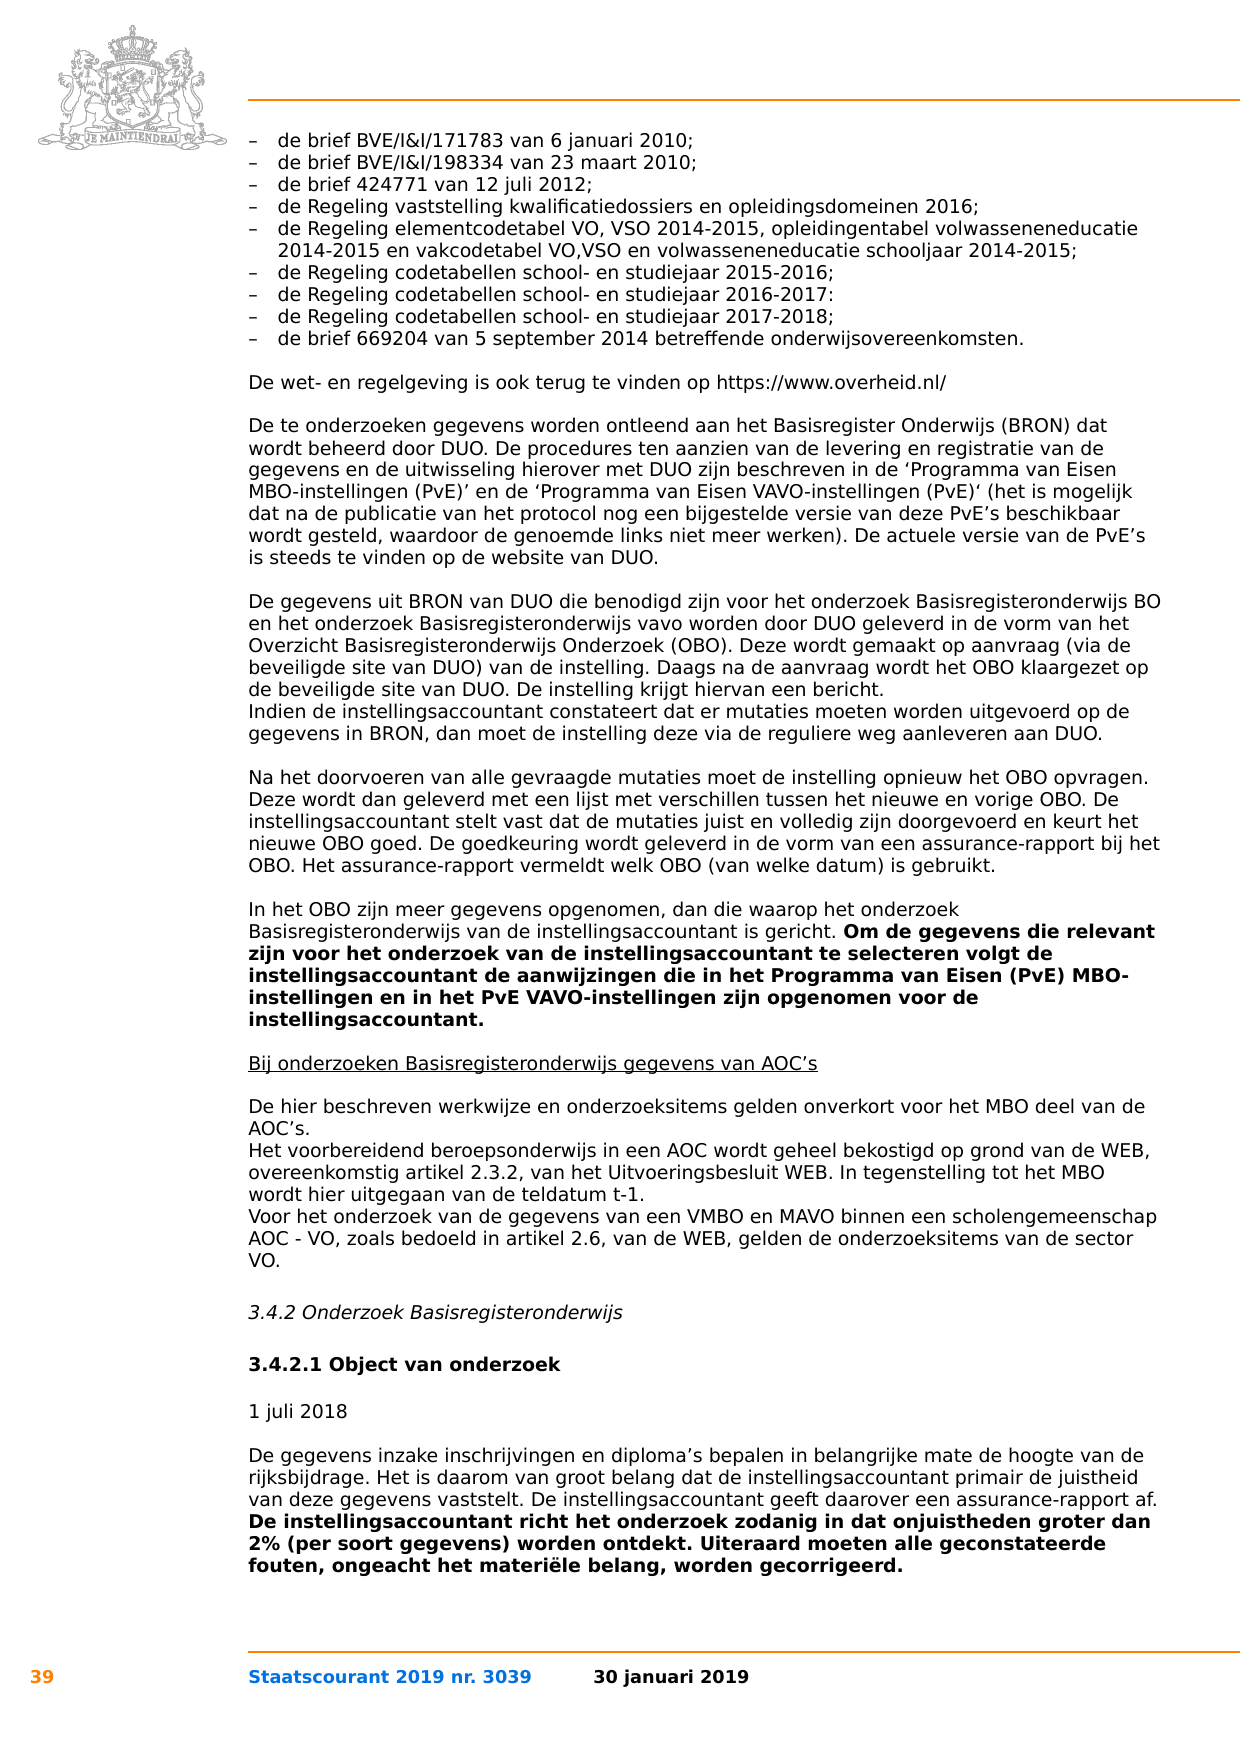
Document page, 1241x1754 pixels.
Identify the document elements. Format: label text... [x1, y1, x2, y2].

text – de brief BVE/I&I/198334 van 23 maart 2010; [248, 152, 1163, 174]
text In het OBO zijn meer gegevens opgenomen, dan die waarop het onderzoek Basisregisteronderwijs van de instellingsaccountant is gericht. Om de gegevens die relevant zijn voor het onderzoek van de instellingsaccountant te selecteren volgt de instellingsaccountant de aanwijzingen die in het Programma van Eisen (PvE) MBO-instellingen en in het PvE VAVO-instellingen zijn opgenomen voor de instellingsaccountant. [248, 899, 1163, 1031]
subtitle 3.4.2 Onderzoek Basisregisteronderwijs [248, 1302, 1163, 1324]
text Voor het onderzoek van de gegevens van een VMBO en MAVO binnen een scholengemeenschap AOC - VO, zoals bedoeld in artikel 2.6, van de WEB, gelden de onderzoeksitems van de sector VO. [248, 1206, 1163, 1272]
text De hier beschreven werkwijze en onderzoeksitems gelden onverkort voor het MBO deel van de AOC’s. [248, 1096, 1163, 1140]
text Na het doorvoeren van alle gevraagde mutaties moet de instelling opnieuw het OBO opvragen. Deze wordt dan geleverd met een lijst met verschillen tussen het nieuwe en vorige OBO. De instellingsaccountant stelt vast dat de mutaties juist en volledig zijn doorgevoerd en keurt het nieuwe OBO goed. De goedkeuring wordt geleverd in de vorm van een assurance-rapport bij het OBO. Het assurance-rapport vermeldt welk OBO (van welke datum) is gebruikt. [248, 767, 1163, 877]
text – de Regeling vaststelling kwalificatiedossiers en opleidingsdomeinen 2016; [248, 196, 1163, 218]
picture [38, 25, 227, 150]
text De gegevens inzake inschrijvingen en diploma’s bepalen in belangrijke mate de hoogte van de rijksbijdrage. Het is daarom van groot belang dat de instellingsaccountant primair de juistheid van deze gegevens vaststelt. De instellingsaccountant geeft daarover een assurance-rapport af. [248, 1445, 1163, 1511]
text De te onderzoeken gegevens worden ontleend aan het Basisregister Onderwijs (BRON) dat wordt beheerd door DUO. De procedures ten aanzien van de levering en registratie van de gegevens en de uitwisseling hierover met DUO zijn beschreven in de ‘Programma van Eisen MBO-instellingen (PvE)’ en de ‘Programma van Eisen VAVO-instellingen (PvE)‘ (het is mogelijk dat na de publicatie van het protocol nog een bijgestelde versie van deze PvE’s beschikbaar wordt gesteld, waardoor de genoemde links niet meer werken). De actuele versie van de PvE’s is steeds te vinden op de website van DUO. [248, 415, 1163, 569]
text Indien de instellingsaccountant constateert dat er mutaties moeten worden uitgevoerd op de gegevens in BRON, dan moet de instelling deze via de reguliere weg aanleveren aan DUO. [248, 701, 1163, 745]
text – de brief 669204 van 5 september 2014 betreffende onderwijsovereenkomsten. [248, 328, 1163, 350]
text – de brief BVE/I&I/171783 van 6 januari 2010; [248, 130, 1163, 152]
text De gegevens uit BRON van DUO die benodigd zijn voor het onderzoek Basisregisteronderwijs BO en het onderzoek Basisregisteronderwijs vavo worden door DUO geleverd in de vorm van het Overzicht Basisregisteronderwijs Onderzoek (OBO). Deze wordt gemaakt op aanvraag (via de beveiligde site van DUO) van de instelling. Daags na de aanvraag wordt het OBO klaargezet op de beveiligde site van DUO. De instelling krijgt hiervan een bericht. [248, 591, 1163, 701]
text – de Regeling codetabellen school- en studiejaar 2015-2016; [248, 262, 1163, 284]
text – de brief 424771 van 12 juli 2012; [248, 174, 1163, 196]
text – de Regeling codetabellen school- en studiejaar 2016-2017: [248, 284, 1163, 306]
text – de Regeling codetabellen school- en studiejaar 2017-2018; [248, 306, 1163, 328]
text Het voorbereidend beroepsonderwijs in een AOC wordt geheel bekostigd op grond van de WEB, overeenkomstig artikel 2.3.2, van het Uitvoeringsbesluit WEB. In tegenstelling tot het MBO wordt hier uitgegaan van de teldatum t-1. [248, 1140, 1163, 1206]
subtitle 1 juli 2018 [248, 1401, 1163, 1423]
subtitle 3.4.2.1 Object van onderzoek [248, 1354, 1163, 1376]
subtitle Bij onderzoeken Basisregisteronderwijs gegevens van AOC’s [248, 1052, 1163, 1074]
text – de Regeling elementcodetabel VO, VSO 2014-2015, opleidingentabel volwasseneneducatie 2014-2015 en vakcodetabel VO,VSO en volwasseneneducatie schooljaar 2014-2015; [248, 218, 1163, 262]
text De wet- en regelgeving is ook terug te vinden op https://www.overheid.nl/ [248, 372, 1163, 393]
text De instellingsaccountant richt het onderzoek zodanig in dat onjuistheden groter dan 2% (per soort gegevens) worden ontdekt. Uiteraard moeten alle geconstateerde fouten, ongeacht het materiële belang, worden gecorrigeerd. [248, 1511, 1163, 1577]
